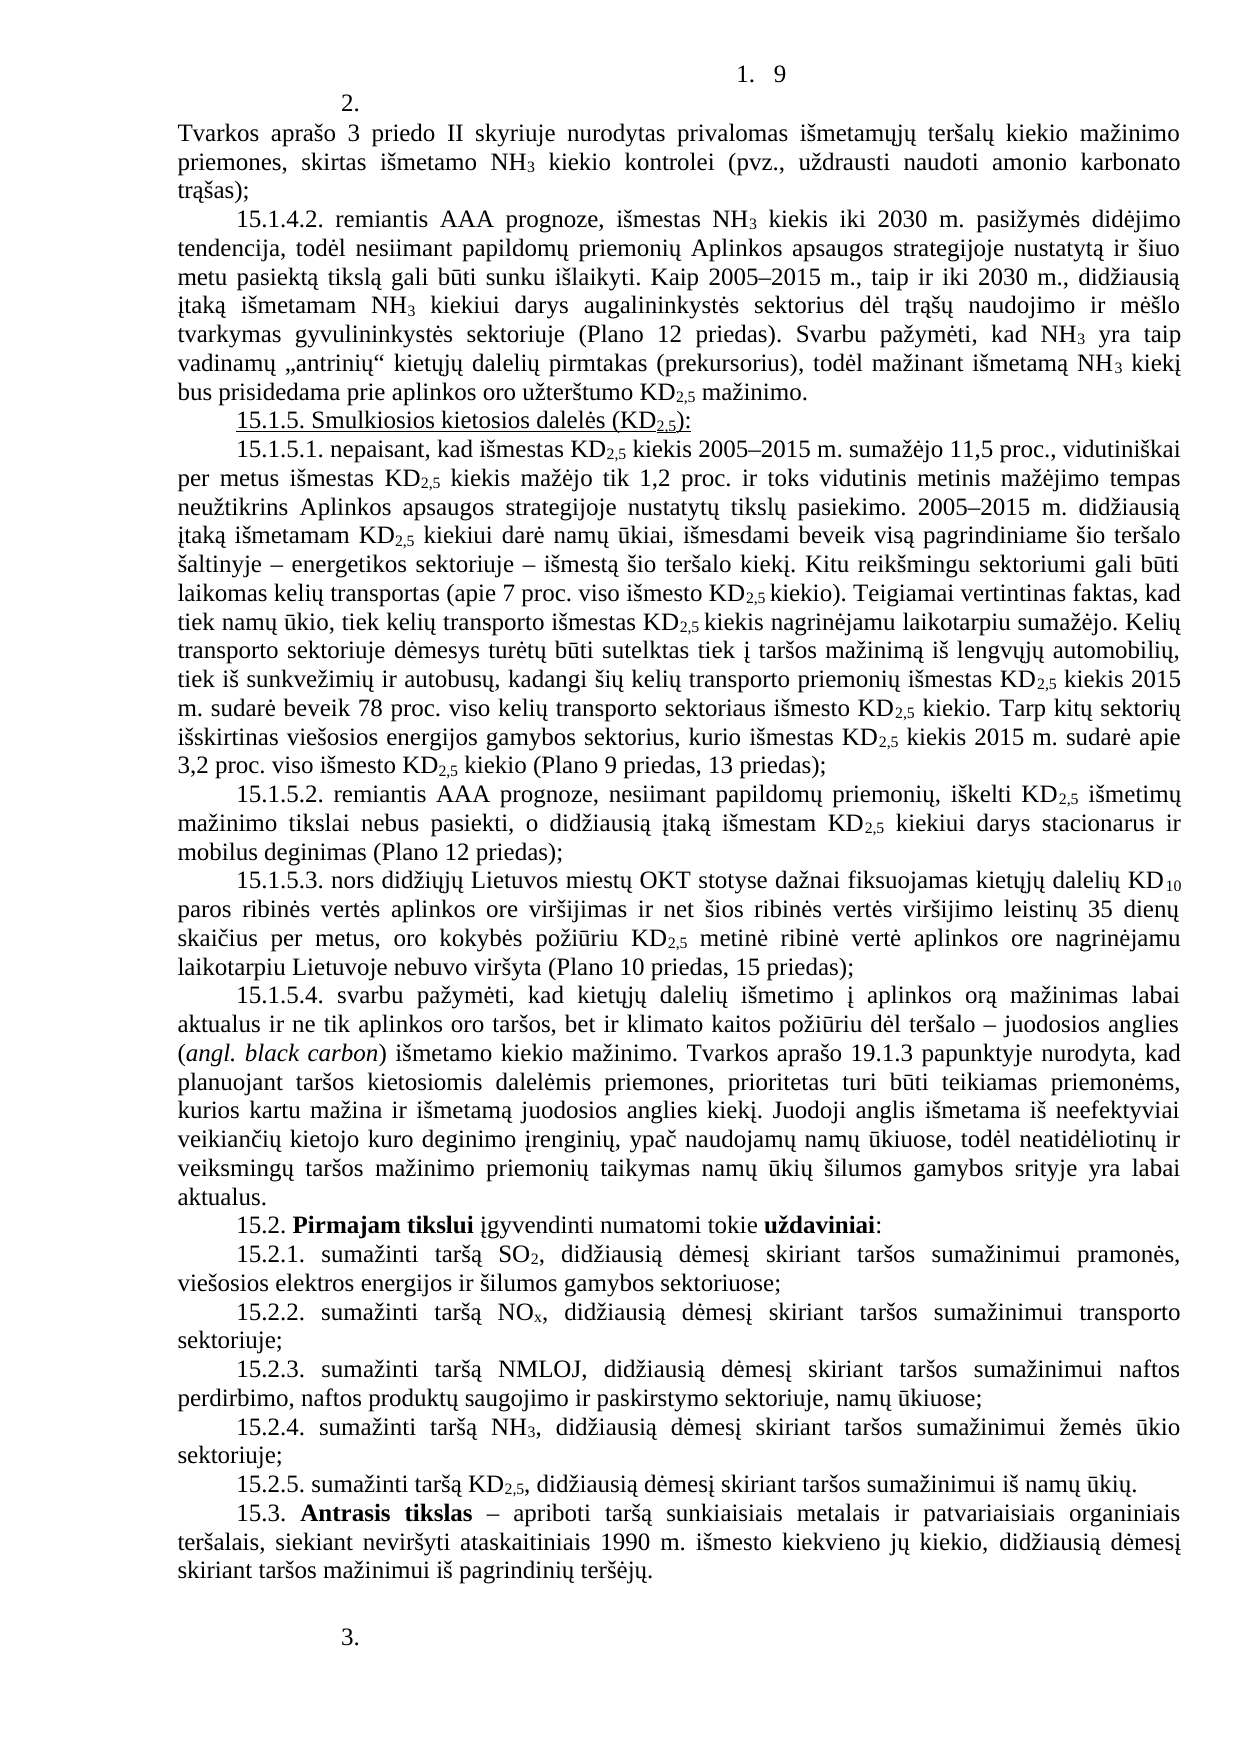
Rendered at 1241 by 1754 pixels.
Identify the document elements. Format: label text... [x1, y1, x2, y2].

text 15.2.4. sumažinti taršą NH3, didžiausią dėmesį skiriant taršos sumažinimui žemės ūkio sektoriuje; [177, 1412, 1181, 1469]
text 15.2. Pirmajam tikslui įgyvendinti numatomi tokie uždaviniai: [177, 1211, 1181, 1239]
text 15.1.5.4. svarbu pažymėti, kad kietųjų dalelių išmetimo į aplinkos orą mažinimas labai aktualus ir ne tik aplinkos oro taršos, bet ir klimato kaitos požiūriu dėl teršalo – juodosios anglies (angl. black carbon) išmetamo kiekio mažinimo. Tvarkos aprašo 19.1.3 papunktyje nurodyta, kad planuojant taršos kietosiomis dalelėmis priemones, prioritetas turi būti teikiamas priemonėms, kurios kartu mažina ir išmetamą juodosios anglies kiekį. Juodoji anglis išmetama iš neefektyviai veikiančių kietojo kuro deginimo įrenginių, ypač naudojamų namų ūkiuose, todėl neatidėliotinų ir veiksmingų taršos mažinimo priemonių taikymas namų ūkių šilumos gamybos srityje yra labai aktualus. [177, 981, 1181, 1211]
text 15.1.5.2. remiantis AAA prognoze, nesiimant papildomų priemonių, iškelti KD2,5 išmetimų mažinimo tikslai nebus pasiekti, o didžiausią įtaką išmestam KD2,5 kiekiui darys stacionarus ir mobilus deginimas (Plano 12 priedas); [177, 779, 1181, 866]
text 15.1.5.3. nors didžiųjų Lietuvos miestų OKT stotyse dažnai fiksuojamas kietųjų dalelių KD10 paros ribinės vertės aplinkos ore viršijimas ir net šios ribinės vertės viršijimo leistinų 35 dienų skaičius per metus, oro kokybės požiūriu KD2,5 metinė ribinė vertė aplinkos ore nagrinėjamu laikotarpiu Lietuvoje nebuvo viršyta (Plano 10 priedas, 15 priedas); [177, 866, 1181, 981]
text 15.3. Antrasis tikslas – apriboti taršą sunkiaisiais metalais ir patvariaisiais organiniais teršalais, siekiant neviršyti ataskaitiniais 1990 m. išmesto kiekvieno jų kiekio, didžiausią dėmesį skiriant taršos mažinimui iš pagrindinių teršėjų. [177, 1498, 1181, 1584]
text 15.2.2. sumažinti taršą NOx, didžiausią dėmesį skiriant taršos sumažinimui transporto sektoriuje; [177, 1297, 1181, 1354]
text 15.1.5. Smulkiosios kietosios dalelės (KD2,5): [177, 406, 1181, 434]
text 15.1.5.1. nepaisant, kad išmestas KD2,5 kiekis 2005–2015 m. sumažėjo 11,5 proc., vidutiniškai per metus išmestas KD2,5 kiekis mažėjo tik 1,2 proc. ir toks vidutinis metinis mažėjimo tempas neužtikrins Aplinkos apsaugos strategijoje nustatytų tikslų pasiekimo. 2005–2015 m. didžiausią įtaką išmetamam KD2,5 kiekiui darė namų ūkiai, išmesdami beveik visą pagrindiniame šio teršalo šaltinyje – energetikos sektoriuje – išmestą šio teršalo kiekį. Kitu reikšmingu sektoriumi gali būti laikomas kelių transportas (apie 7 proc. viso išmesto KD2,5 kiekio). Teigiamai vertintinas faktas, kad tiek namų ūkio, tiek kelių transporto išmestas KD2,5 kiekis nagrinėjamu laikotarpiu sumažėjo. Kelių transporto sektoriuje dėmesys turėtų būti sutelktas tiek į taršos mažinimą iš lengvųjų automobilių, tiek iš sunkvežimių ir autobusų, kadangi šių kelių transporto priemonių išmestas KD2,5 kiekis 2015 m. sudarė beveik 78 proc. viso kelių transporto sektoriaus išmesto KD2,5 kiekio. Tarp kitų sektorių išskirtinas viešosios energijos gamybos sektorius, kurio išmestas KD2,5 kiekis 2015 m. sudarė apie 3,2 proc. viso išmesto KD2,5 kiekio (Plano 9 priedas, 13 priedas); [177, 434, 1181, 779]
text 15.2.3. sumažinti taršą NMLOJ, didžiausią dėmesį skiriant taršos sumažinimui naftos perdirbimo, naftos produktų saugojimo ir paskirstymo sektoriuje, namų ūkiuose; [177, 1354, 1181, 1412]
text Tvarkos aprašo 3 priedo II skyriuje nurodytas privalomas išmetamųjų teršalų kiekio mažinimo priemones, skirtas išmetamo NH3 kiekio kontrolei (pvz., uždrausti naudoti amonio karbonato trąšas); [177, 118, 1181, 204]
text 15.1.4.2. remiantis AAA prognoze, išmestas NH3 kiekis iki 2030 m. pasižymės didėjimo tendencija, todėl nesiimant papildomų priemonių Aplinkos apsaugos strategijoje nustatytą ir šiuo metu pasiektą tikslą gali būti sunku išlaikyti. Kaip 2005–2015 m., taip ir iki 2030 m., didžiausią įtaką išmetamam NH3 kiekiui darys augalininkystės sektorius dėl trąšų naudojimo ir mėšlo tvarkymas gyvulininkystės sektoriuje (Plano 12 priedas). Svarbu pažymėti, kad NH3 yra taip vadinamų „antrinių“ kietųjų dalelių pirmtakas (prekursorius), todėl mažinant išmetamą NH3 kiekį bus prisidedama prie aplinkos oro užterštumo KD2,5 mažinimo. [177, 204, 1181, 406]
text 15.2.1. sumažinti taršą SO2, didžiausią dėmesį skiriant taršos sumažinimui pramonės, viešosios elektros energijos ir šilumos gamybos sektoriuose; [177, 1239, 1181, 1297]
text 15.2.5. sumažinti taršą KD2,5, didžiausią dėmesį skiriant taršos sumažinimui iš namų ūkių. [177, 1469, 1181, 1498]
